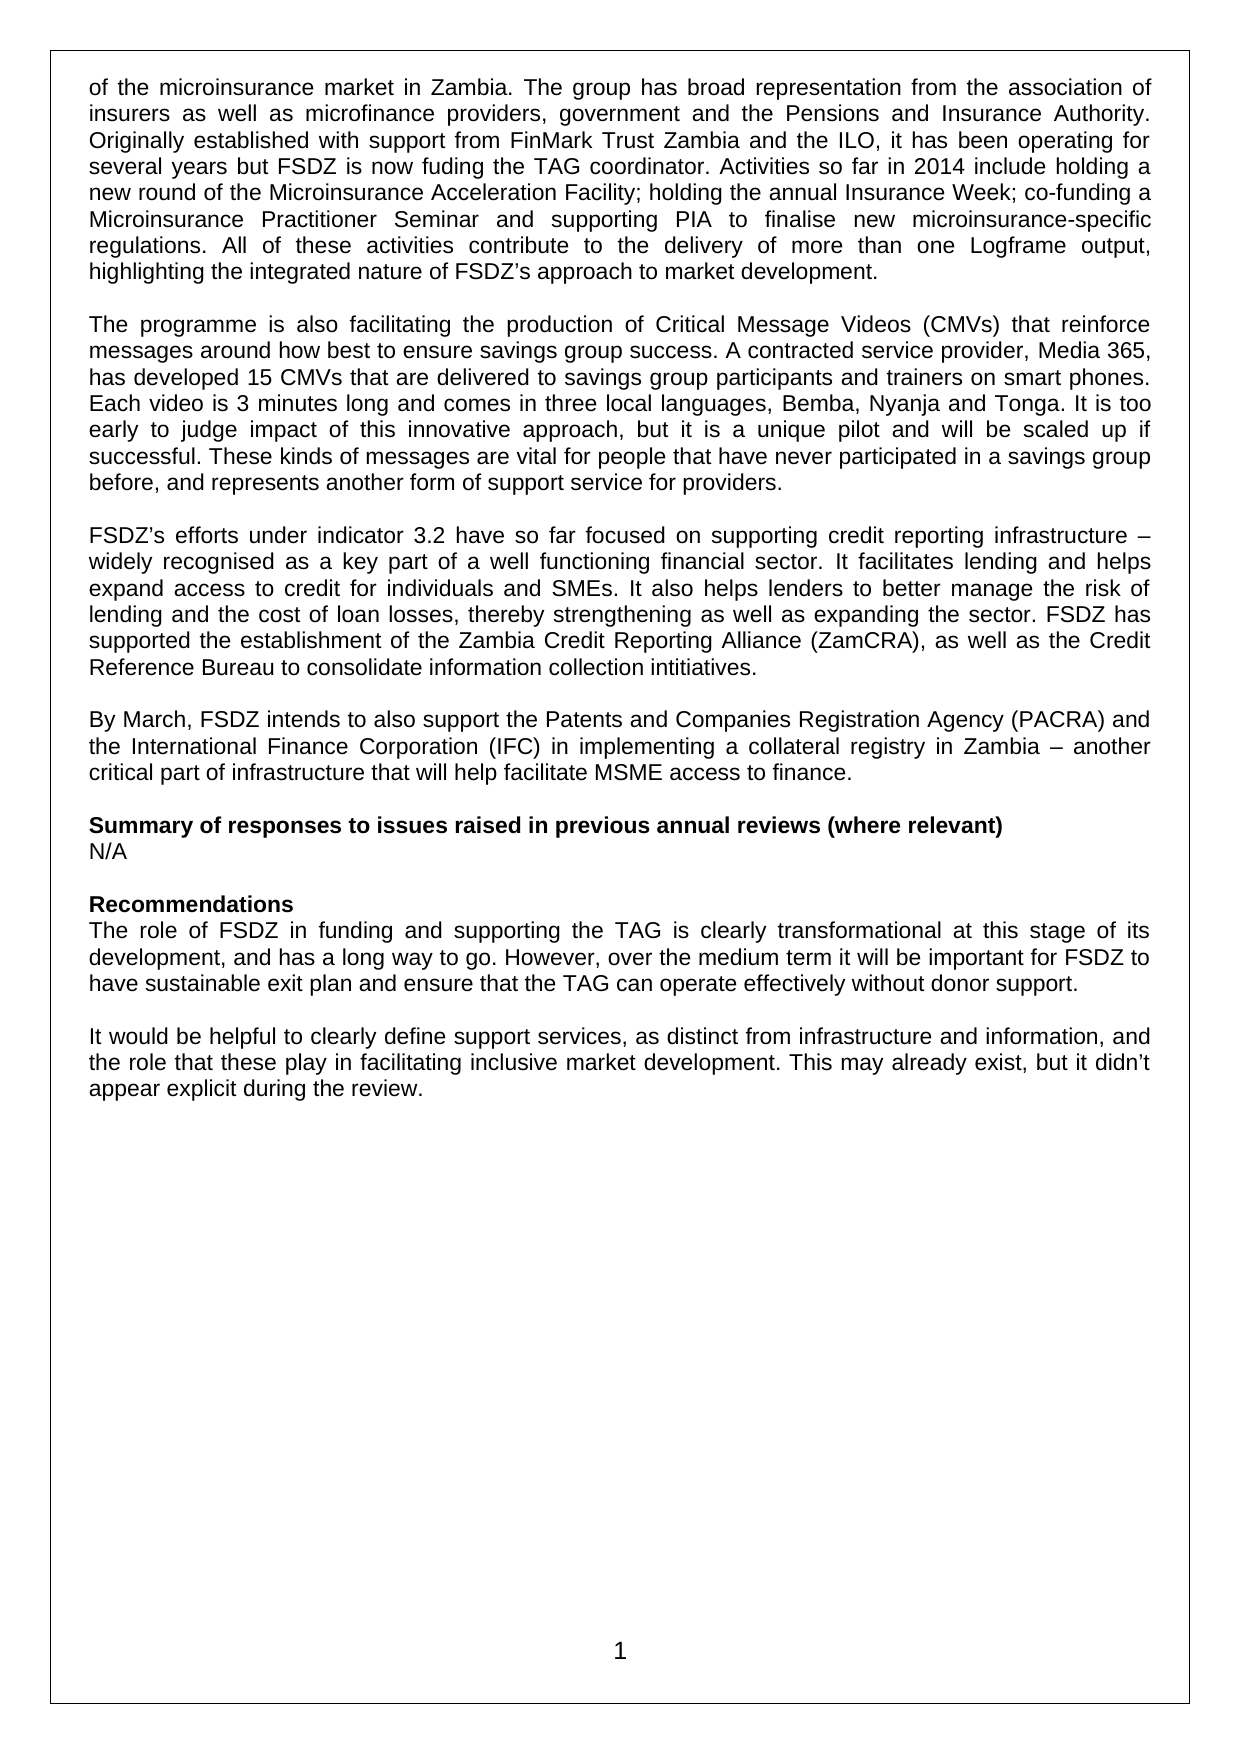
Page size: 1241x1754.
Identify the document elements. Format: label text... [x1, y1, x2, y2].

text FSDZ’s efforts under indicator 3.2 have so far focused on supporting credit reporting infrastructure – widely recognised as a key part of a well functioning financial sector. It facilitates lending and helps expand access to credit for individuals and SMEs. It also helps lenders to better manage the risk of lending and the cost of loan losses, thereby strengthening as well as expanding the sector. FSDZ has supported the establishment of the Zambia Credit Reporting Alliance (ZamCRA), as well as the Credit Reference Bureau to consolidate information collection intitiatives. [89, 522, 1152, 680]
text Summary of responses to issues raised in previous annual reviews (where relevant) [89, 812, 1152, 838]
text By March, FSDZ intends to also support the Patents and Companies Registration Agency (PACRA) and the International Finance Corporation (IFC) in implementing a collateral registry in Zambia – another critical part of infrastructure that will help facilitate MSME access to finance. [89, 706, 1152, 785]
text The role of FSDZ in funding and supporting the TAG is clearly transformational at this stage of its development, and has a long way to go. However, over the medium term it will be important for FSDZ to have sustainable exit plan and ensure that the TAG can operate effectively without donor support. [89, 917, 1152, 996]
text N/A [89, 838, 1152, 864]
text The programme is also facilitating the production of Critical Message Videos (CMVs) that reinforce messages around how best to ensure savings group success. A contracted service provider, Media 365, has developed 15 CMVs that are delivered to savings group participants and trainers on smart phones. Each video is 3 minutes long and comes in three local languages, Bemba, Nyanja and Tonga. It is too early to judge impact of this innovative approach, but it is a unique pilot and will be scaled up if successful. These kinds of messages are vital for people that have never participated in a savings group before, and represents another form of support service for providers. [89, 311, 1152, 496]
text It would be helpful to clearly define support services, as distinct from infrastructure and information, and the role that these play in facilitating inclusive market development. This may already exist, but it didn’t appear explicit during the review. [89, 1023, 1152, 1102]
text of the microinsurance market in Zambia. The group has broad representation from the association of insurers as well as microfinance providers, government and the Pensions and Insurance Authority. Originally established with support from FinMark Trust Zambia and the ILO, it has been operating for several years but FSDZ is now fuding the TAG coordinator. Activities so far in 2014 include holding a new round of the Microinsurance Acceleration Facility; holding the annual Insurance Week; co-funding a Microinsurance Practitioner Seminar and supporting PIA to finalise new microinsurance-specific regulations. All of these activities contribute to the delivery of more than one Logframe output, highlighting the integrated nature of FSDZ’s approach to market development. [89, 74, 1152, 285]
text Recommendations [89, 891, 1152, 917]
